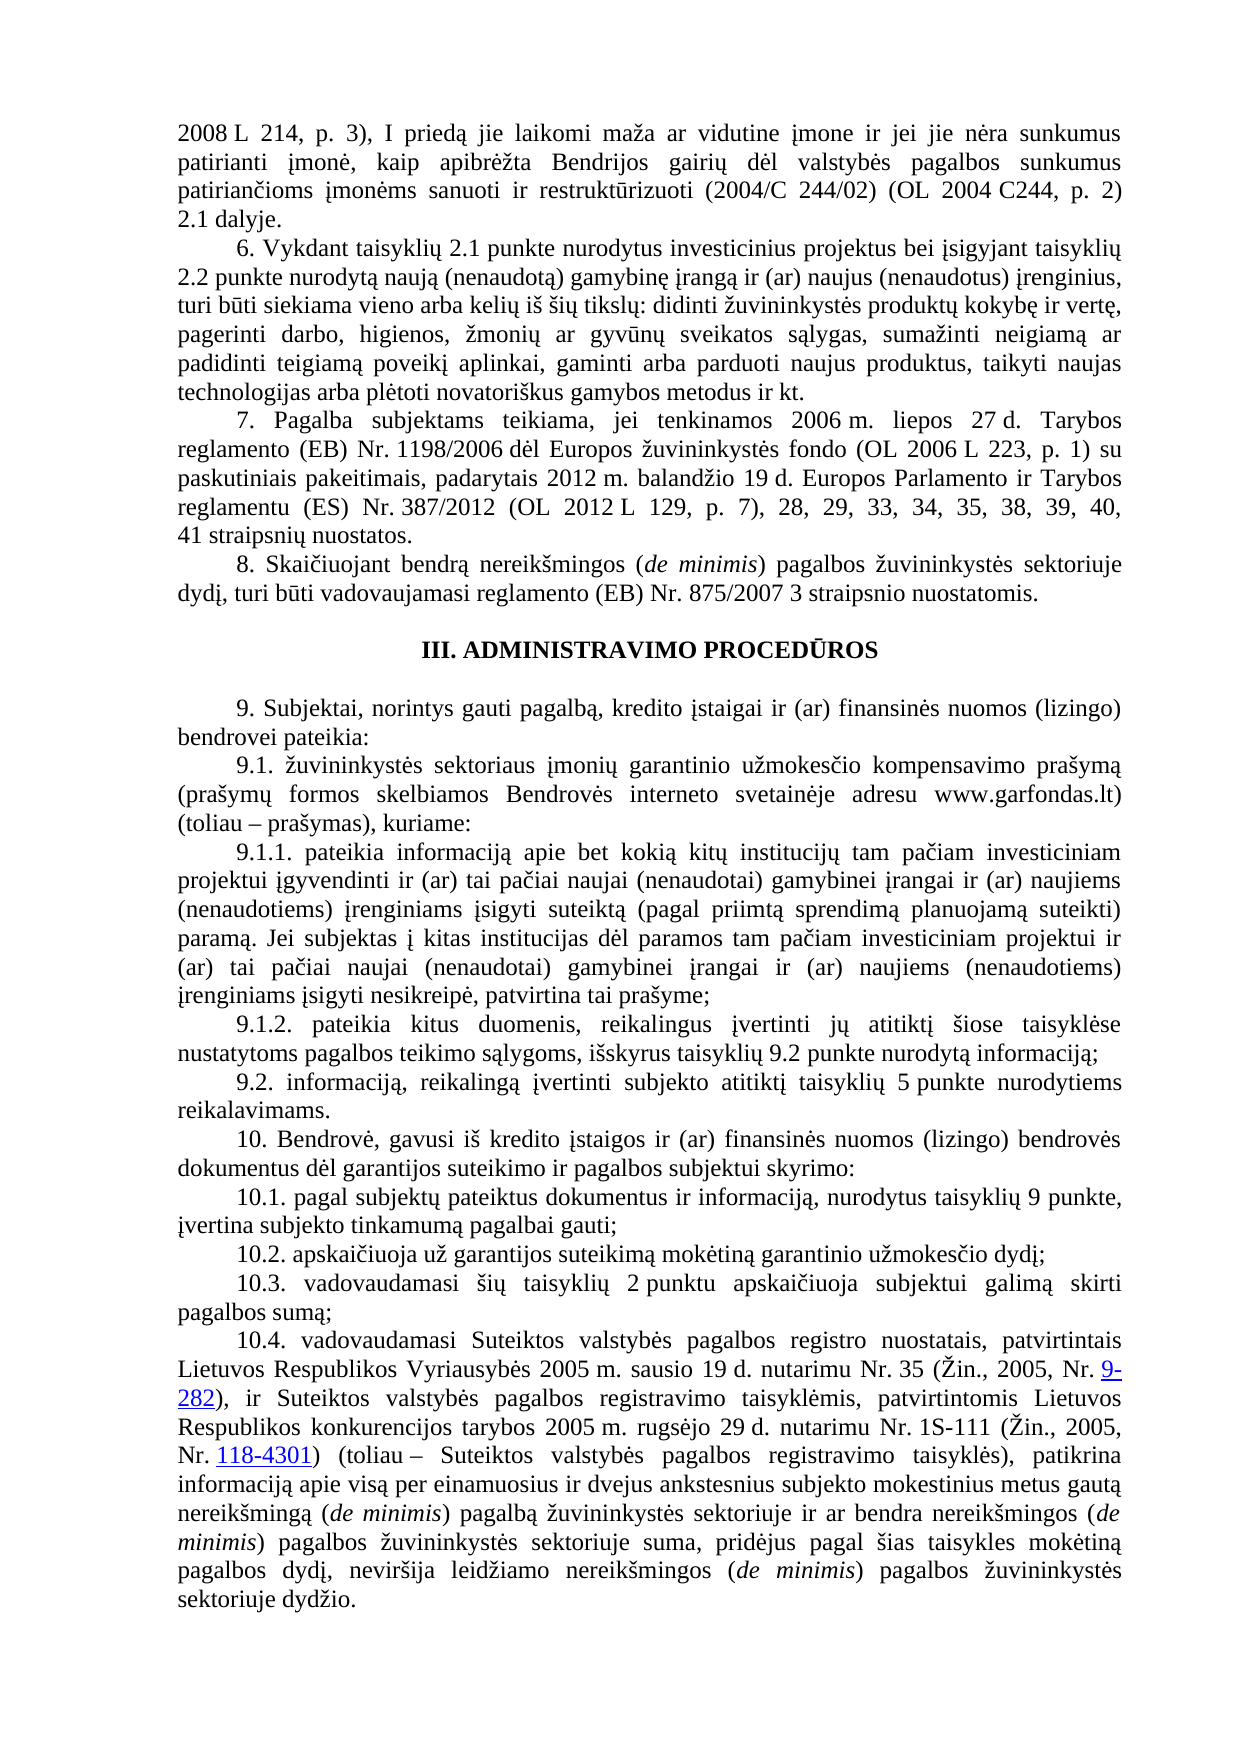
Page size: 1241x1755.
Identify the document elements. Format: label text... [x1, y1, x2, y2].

text 9.1.2. pateikia kitus duomenis, reikalingus įvertinti jų atitiktį šiose taisyklėse nustatytoms pagalbos teikimo sąlygoms, išskyrus taisyklių 9.2 punkte nurodytą informaciją; [177, 1009, 1122, 1067]
text 10. Bendrovė, gavusi iš kredito įstaigos ir (ar) finansinės nuomos (lizingo) bendrovės dokumentus dėl garantijos suteikimo ir pagalbos subjektui skyrimo: [177, 1124, 1122, 1182]
text 10.1. pagal subjektų pateiktus dokumentus ir informaciją, nurodytus taisyklių 9 punkte, įvertina subjekto tinkamumą pagalbai gauti; [177, 1182, 1122, 1239]
text 10.4. vadovaudamasi Suteiktos valstybės pagalbos registro nuostatais, patvirtintais Lietuvos Respublikos Vyriausybės 2005 m. sausio 19 d. nutarimu Nr. 35 (Žin., 2005, Nr. 9-282), ir Suteiktos valstybės pagalbos registravimo taisyklėmis, patvirtintomis Lietuvos Respublikos konkurencijos tarybos 2005 m. rugsėjo 29 d. nutarimu Nr. 1S-111 (Žin., 2005, Nr. 118-4301) (toliau – Suteiktos valstybės pagalbos registravimo taisyklės), patikrina informaciją apie visą per einamuosius ir dvejus ankstesnius subjekto mokestinius metus gautą nereikšmingą (de minimis) pagalbą žuvininkystės sektoriuje ir ar bendra nereikšmingos (de minimis) pagalbos žuvininkystės sektoriuje suma, pridėjus pagal šias taisykles mokėtiną pagalbos dydį, neviršija leidžiamo nereikšmingos (de minimis) pagalbos žuvininkystės sektoriuje dydžio. [177, 1326, 1122, 1613]
text 9.1. žuvininkystės sektoriaus įmonių garantinio užmokesčio kompensavimo prašymą (prašymų formos skelbiamos Bendrovės interneto svetainėje adresu www.garfondas.lt) (toliau – prašymas), kuriame: [177, 751, 1122, 837]
text 9.2. informaciją, reikalingą įvertinti subjekto atitiktį taisyklių 5 punkte nurodytiems reikalavimams. [177, 1067, 1122, 1124]
text 2008 L 214, p. 3), I priedą jie laikomi maža ar vidutine įmone ir jei jie nėra sunkumus patirianti įmonė, kaip apibrėžta Bendrijos gairių dėl valstybės pagalbos sunkumus patiriančioms įmonėms sanuoti ir restruktūrizuoti (2004/C 244/02) (OL 2004 C244, p. 2) 2.1 dalyje. [177, 118, 1122, 233]
text 9. Subjektai, norintys gauti pagalbą, kredito įstaigai ir (ar) finansinės nuomos (lizingo) bendrovei pateikia: [177, 693, 1122, 751]
text 10.3. vadovaudamasi šių taisyklių 2 punktu apskaičiuoja subjektui galimą skirti pagalbos sumą; [177, 1268, 1122, 1326]
text 9.1.1. pateikia informaciją apie bet kokią kitų institucijų tam pačiam investiciniam projektui įgyvendinti ir (ar) tai pačiai naujai (nenaudotai) gamybinei įrangai ir (ar) naujiems (nenaudotiems) įrenginiams įsigyti suteiktą (pagal priimtą sprendimą planuojamą suteikti) paramą. Jei subjektas į kitas institucijas dėl paramos tam pačiam investiciniam projektui ir (ar) tai pačiai naujai (nenaudotai) gamybinei įrangai ir (ar) naujiems (nenaudotiems) įrenginiams įsigyti nesikreipė, patvirtina tai prašyme; [177, 837, 1122, 1009]
text 6. Vykdant taisyklių 2.1 punkte nurodytus investicinius projektus bei įsigyjant taisyklių 2.2 punkte nurodytą naują (nenaudotą) gamybinę įrangą ir (ar) naujus (nenaudotus) įrenginius, turi būti siekiama vieno arba kelių iš šių tikslų: didinti žuvininkystės produktų kokybę ir vertę, pagerinti darbo, higienos, žmonių ar gyvūnų sveikatos sąlygas, sumažinti neigiamą ar padidinti teigiamą poveikį aplinkai, gaminti arba parduoti naujus produktus, taikyti naujas technologijas arba plėtoti novatoriškus gamybos metodus ir kt. [177, 233, 1122, 406]
text III. ADMINISTRAVIMO PROCEDŪROS [177, 636, 1122, 664]
text 8. Skaičiuojant bendrą nereikšmingos (de minimis) pagalbos žuvininkystės sektoriuje dydį, turi būti vadovaujamasi reglamento (EB) Nr. 875/2007 3 straipsnio nuostatomis. [177, 549, 1122, 607]
text 10.2. apskaičiuoja už garantijos suteikimą mokėtiną garantinio užmokesčio dydį; [177, 1239, 1122, 1268]
text 7. Pagalba subjektams teikiama, jei tenkinamos 2006 m. liepos 27 d. Tarybos reglamento (EB) Nr. 1198/2006 dėl Europos žuvininkystės fondo (OL 2006 L 223, p. 1) su paskutiniais pakeitimais, padarytais 2012 m. balandžio 19 d. Europos Parlamento ir Tarybos reglamentu (ES) Nr. 387/2012 (OL 2012 L 129, p. 7), 28, 29, 33, 34, 35, 38, 39, 40, 41 straipsnių nuostatos. [177, 406, 1122, 549]
